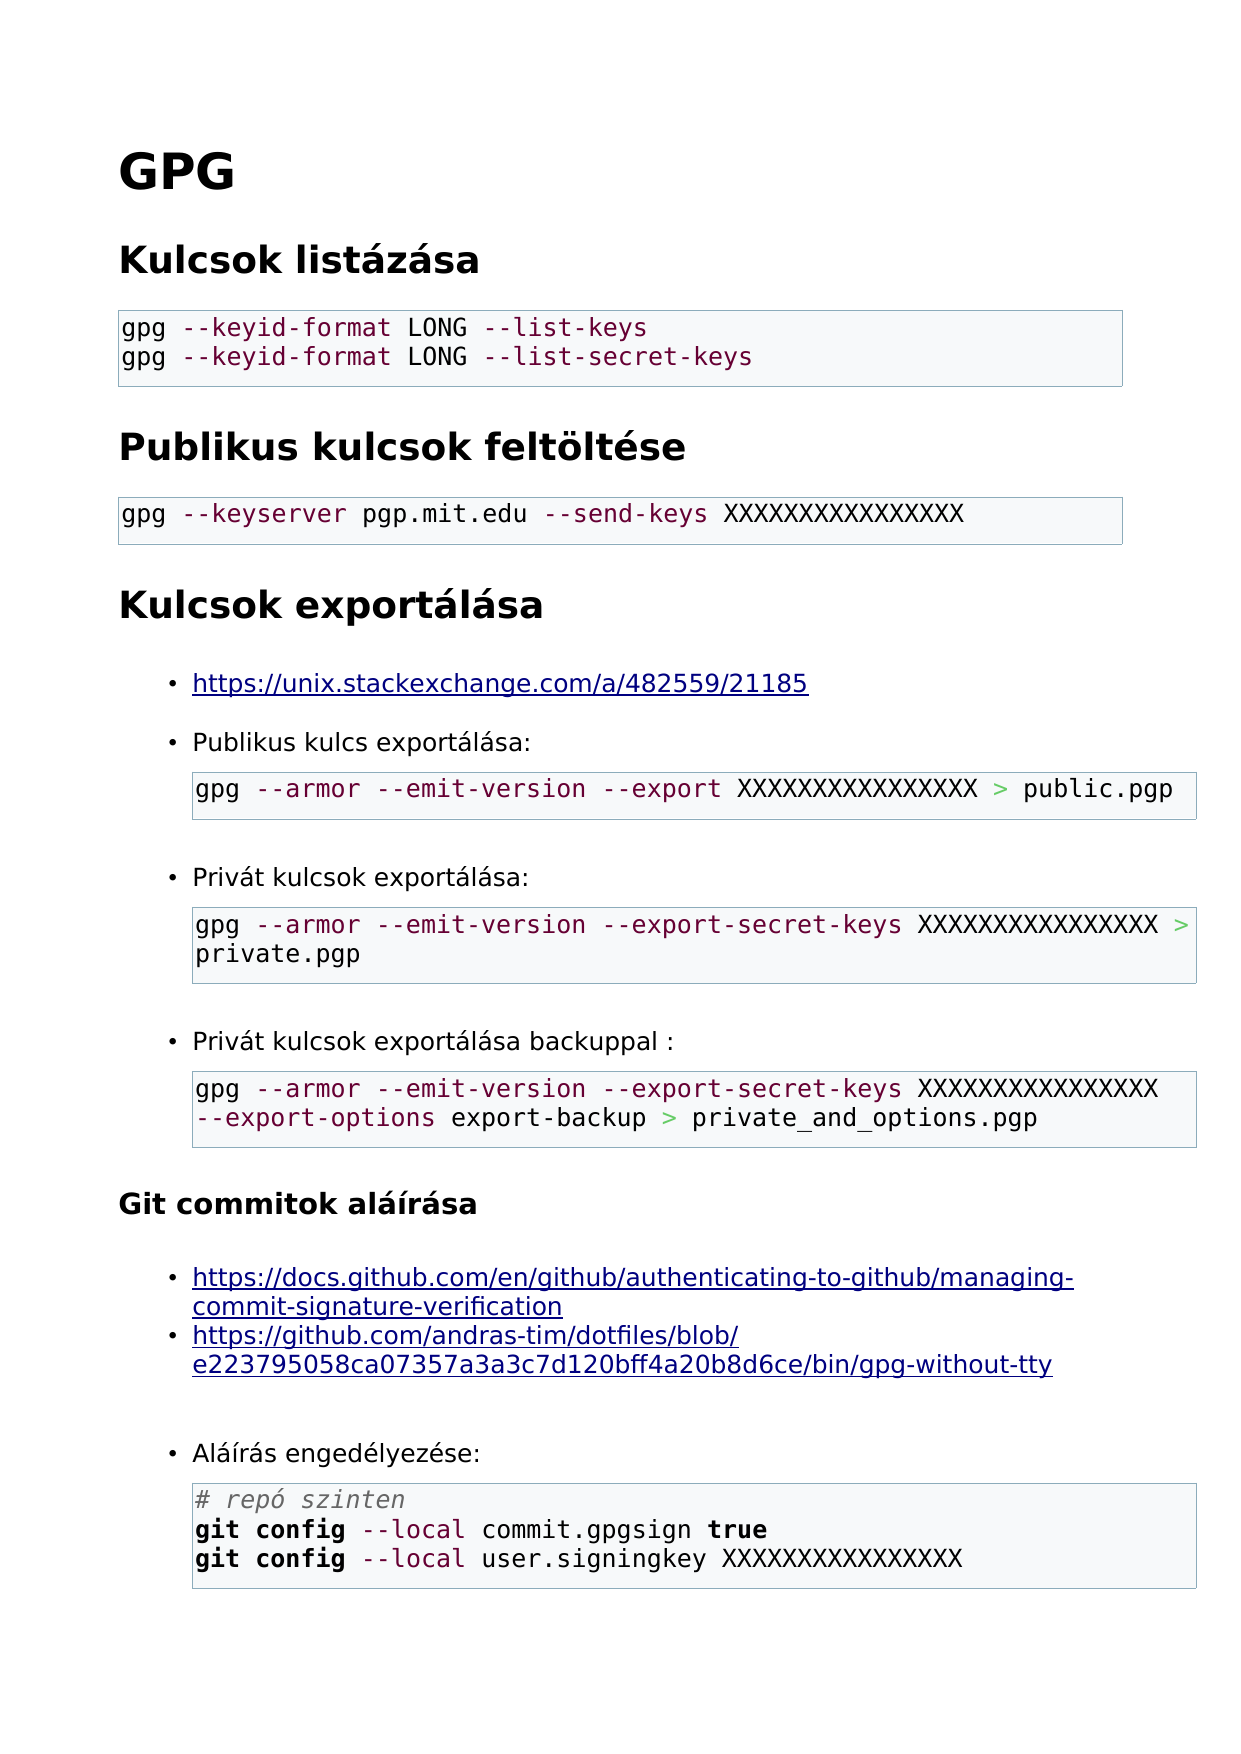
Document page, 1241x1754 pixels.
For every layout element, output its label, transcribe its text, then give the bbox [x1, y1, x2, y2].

table_header gpg --armor --emit-version --export-secret-keys XXXXXXXXXXXXXXXX --export-options export-backup > private_and_options.pgp [193, 1072, 1196, 1147]
list Privát kulcsok exportálása backuppal : [177, 1027, 1122, 1056]
list Privát kulcsok exportálása: [177, 863, 1122, 892]
table_header # repó szinten git config --local commit.gpgsign true git config --local user.signingkey XXXXXXXXXXXXXXXX [193, 1484, 1196, 1588]
subtitle GPG [118, 143, 1122, 201]
list https://docs.github.com/en/github/authenticating-to-github/managing-commit-signature-verification [177, 1263, 1122, 1321]
list https://unix.stackexchange.com/a/482559/21185 [177, 669, 1122, 698]
table_header gpg --armor --emit-version --export-secret-keys XXXXXXXXXXXXXXXX > private.pgp [193, 908, 1196, 983]
list Publikus kulcs exportálása: [177, 728, 1122, 757]
table_header gpg --keyserver pgp.mit.edu --send-keys XXXXXXXXXXXXXXXX [119, 498, 1122, 543]
subtitle Kulcsok exportálása [118, 583, 1122, 627]
table_header gpg --armor --emit-version --export XXXXXXXXXXXXXXXX > public.pgp [193, 773, 1196, 818]
subtitle Kulcsok listázása [118, 239, 1122, 282]
list Aláírás engedélyezése: [177, 1439, 1122, 1468]
table_header gpg --keyid-format LONG --list-keys gpg --keyid-format LONG --list-secret-keys [119, 311, 1122, 386]
subtitle Git commitok aláírása [118, 1187, 1122, 1221]
subtitle Publikus kulcsok feltöltése [118, 426, 1122, 469]
list https://github.com/andras-tim/dotfiles/blob/e223795058ca07357a3a3c7d120bff4a20b8d6ce/bin/gpg-without-tty [177, 1321, 1122, 1380]
